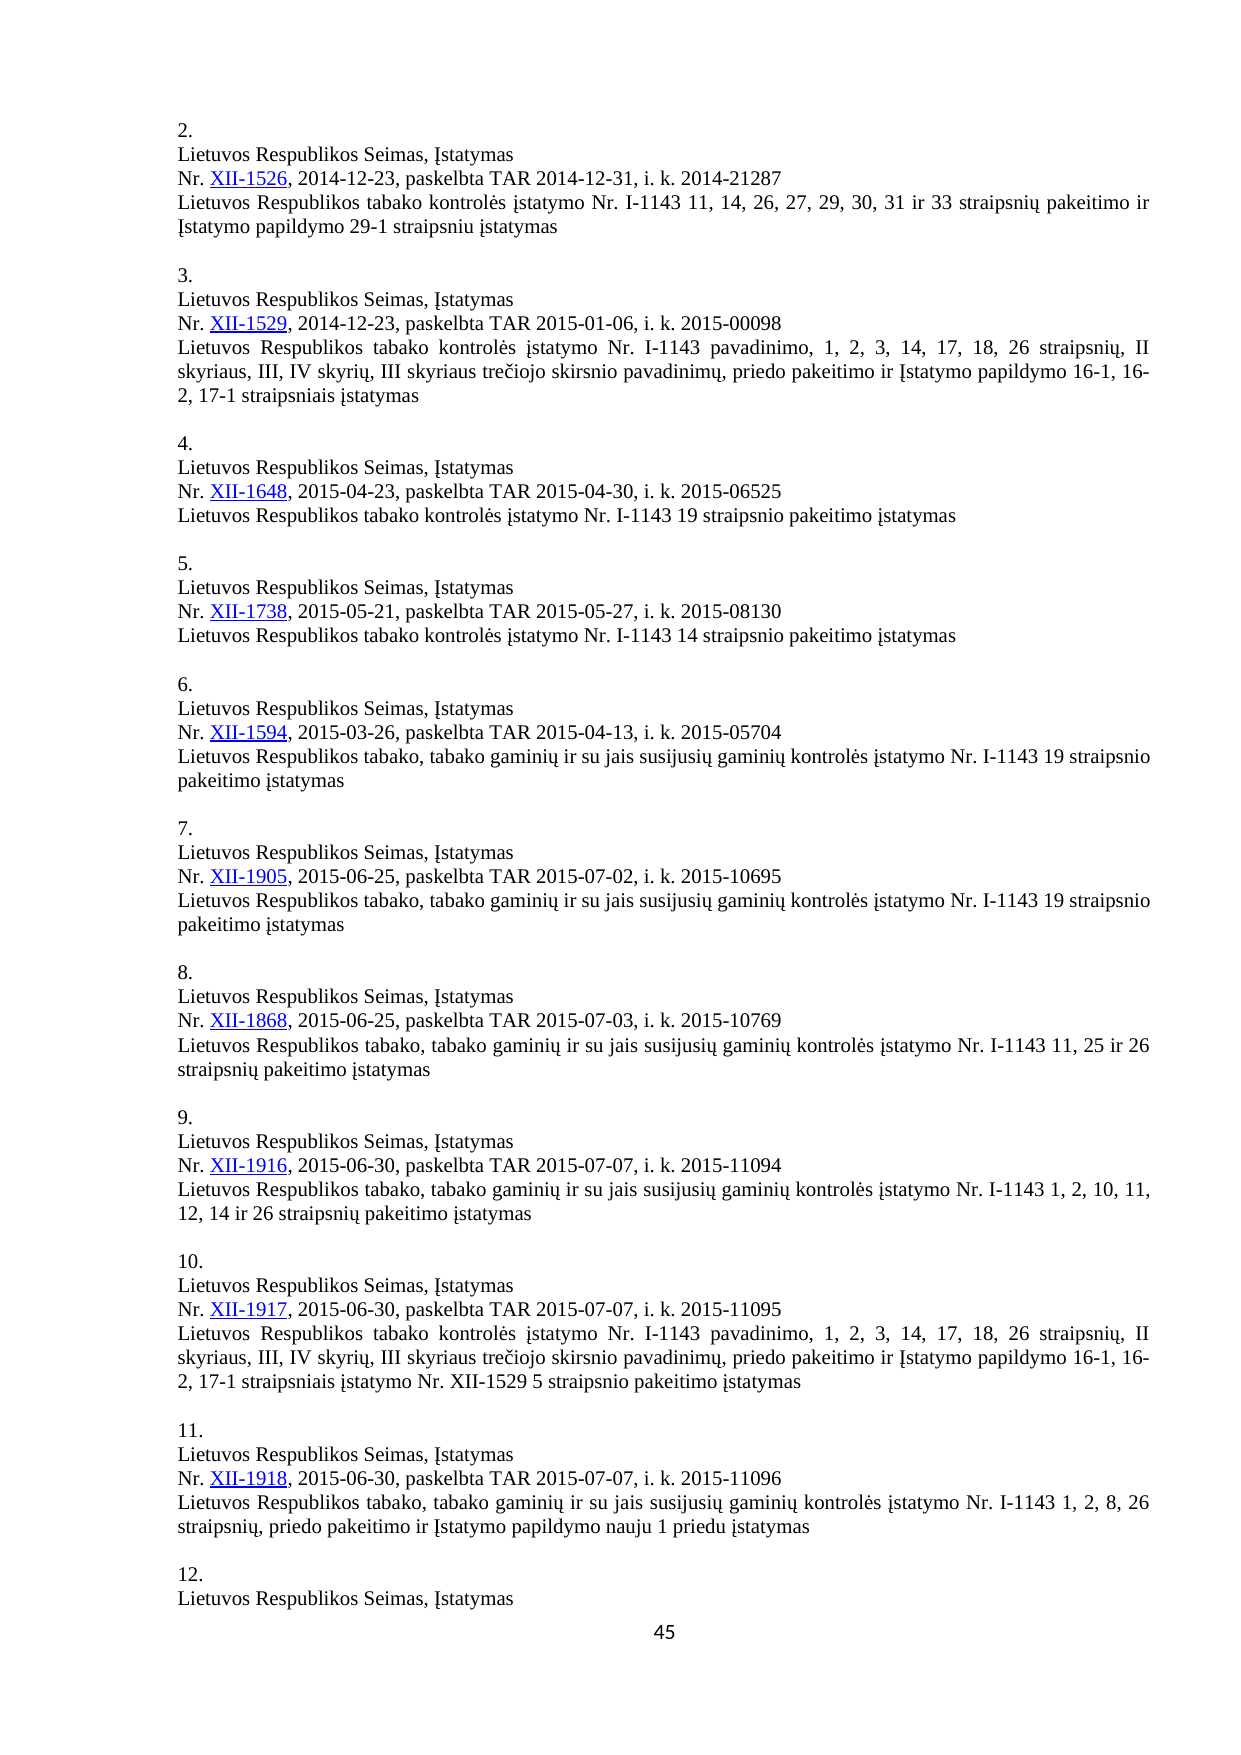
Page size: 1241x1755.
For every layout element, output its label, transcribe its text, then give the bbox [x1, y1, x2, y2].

text Lietuvos Respublikos Seimas, Įstatymas [177, 1273, 1152, 1297]
text Lietuvos Respublikos Seimas, Įstatymas [177, 287, 1152, 311]
text 10. [177, 1249, 1152, 1273]
text Lietuvos Respublikos Seimas, Įstatymas [177, 984, 1152, 1008]
text Lietuvos Respublikos tabako kontrolės įstatymo Nr. I-1143 pavadinimo, 1, 2, 3, 14, 17, 18, 26 straipsnių, II skyriaus, III, IV skyrių, III skyriaus trečiojo skirsnio pavadinimų, priedo pakeitimo ir Įstatymo papildymo 16-1, 16-2, 17-1 straipsniais įstatymas [177, 335, 1152, 407]
text Lietuvos Respublikos Seimas, Įstatymas [177, 696, 1152, 720]
text Lietuvos Respublikos Seimas, Įstatymas [177, 1442, 1152, 1466]
text Lietuvos Respublikos tabako kontrolės įstatymo Nr. I-1143 19 straipsnio pakeitimo įstatymas [177, 503, 1152, 527]
text Lietuvos Respublikos tabako, tabako gaminių ir su jais susijusių gaminių kontrolės įstatymo Nr. I-1143 1, 2, 8, 26 straipsnių, priedo pakeitimo ir Įstatymo papildymo nauju 1 priedu įstatymas [177, 1490, 1152, 1538]
text 3. [177, 262, 1152, 287]
text Lietuvos Respublikos Seimas, Įstatymas [177, 575, 1152, 599]
text Lietuvos Respublikos tabako kontrolės įstatymo Nr. I-1143 11, 14, 26, 27, 29, 30, 31 ir 33 straipsnių pakeitimo ir Įstatymo papildymo 29-1 straipsniu įstatymas [177, 190, 1152, 238]
text 9. [177, 1105, 1152, 1129]
text 6. [177, 672, 1152, 696]
text Nr. XII-1918, 2015-06-30, paskelbta TAR 2015-07-07, i. k. 2015-11096 [177, 1466, 1152, 1490]
text 12. [177, 1562, 1152, 1586]
text Lietuvos Respublikos Seimas, Įstatymas [177, 1586, 1152, 1610]
text 5. [177, 551, 1152, 575]
text Nr. XII-1868, 2015-06-25, paskelbta TAR 2015-07-03, i. k. 2015-10769 [177, 1008, 1152, 1032]
text 11. [177, 1417, 1152, 1442]
text Nr. XII-1916, 2015-06-30, paskelbta TAR 2015-07-07, i. k. 2015-11094 [177, 1153, 1152, 1177]
text Lietuvos Respublikos Seimas, Įstatymas [177, 142, 1152, 166]
text 2. [177, 118, 1152, 142]
text Lietuvos Respublikos tabako, tabako gaminių ir su jais susijusių gaminių kontrolės įstatymo Nr. I-1143 11, 25 ir 26 straipsnių pakeitimo įstatymas [177, 1032, 1152, 1081]
text Nr. XII-1529, 2014-12-23, paskelbta TAR 2015-01-06, i. k. 2015-00098 [177, 311, 1152, 335]
text Lietuvos Respublikos Seimas, Įstatymas [177, 1129, 1152, 1153]
text Nr. XII-1526, 2014-12-23, paskelbta TAR 2014-12-31, i. k. 2014-21287 [177, 166, 1152, 190]
text Nr. XII-1648, 2015-04-23, paskelbta TAR 2015-04-30, i. k. 2015-06525 [177, 479, 1152, 503]
text Lietuvos Respublikos Seimas, Įstatymas [177, 455, 1152, 479]
text 8. [177, 960, 1152, 984]
text 7. [177, 816, 1152, 840]
text 4. [177, 431, 1152, 455]
text Nr. XII-1917, 2015-06-30, paskelbta TAR 2015-07-07, i. k. 2015-11095 [177, 1297, 1152, 1321]
text Nr. XII-1738, 2015-05-21, paskelbta TAR 2015-05-27, i. k. 2015-08130 [177, 599, 1152, 623]
text Nr. XII-1905, 2015-06-25, paskelbta TAR 2015-07-02, i. k. 2015-10695 [177, 864, 1152, 888]
text Lietuvos Respublikos tabako, tabako gaminių ir su jais susijusių gaminių kontrolės įstatymo Nr. I-1143 19 straipsnio pakeitimo įstatymas [177, 888, 1152, 936]
text Lietuvos Respublikos tabako kontrolės įstatymo Nr. I-1143 pavadinimo, 1, 2, 3, 14, 17, 18, 26 straipsnių, II skyriaus, III, IV skyrių, III skyriaus trečiojo skirsnio pavadinimų, priedo pakeitimo ir Įstatymo papildymo 16-1, 16-2, 17-1 straipsniais įstatymo Nr. XII-1529 5 straipsnio pakeitimo įstatymas [177, 1321, 1152, 1393]
text Lietuvos Respublikos tabako, tabako gaminių ir su jais susijusių gaminių kontrolės įstatymo Nr. I-1143 19 straipsnio pakeitimo įstatymas [177, 744, 1152, 792]
text Lietuvos Respublikos tabako, tabako gaminių ir su jais susijusių gaminių kontrolės įstatymo Nr. I-1143 1, 2, 10, 11, 12, 14 ir 26 straipsnių pakeitimo įstatymas [177, 1177, 1152, 1225]
text Lietuvos Respublikos tabako kontrolės įstatymo Nr. I-1143 14 straipsnio pakeitimo įstatymas [177, 623, 1152, 647]
text Lietuvos Respublikos Seimas, Įstatymas [177, 840, 1152, 864]
text Nr. XII-1594, 2015-03-26, paskelbta TAR 2015-04-13, i. k. 2015-05704 [177, 720, 1152, 744]
